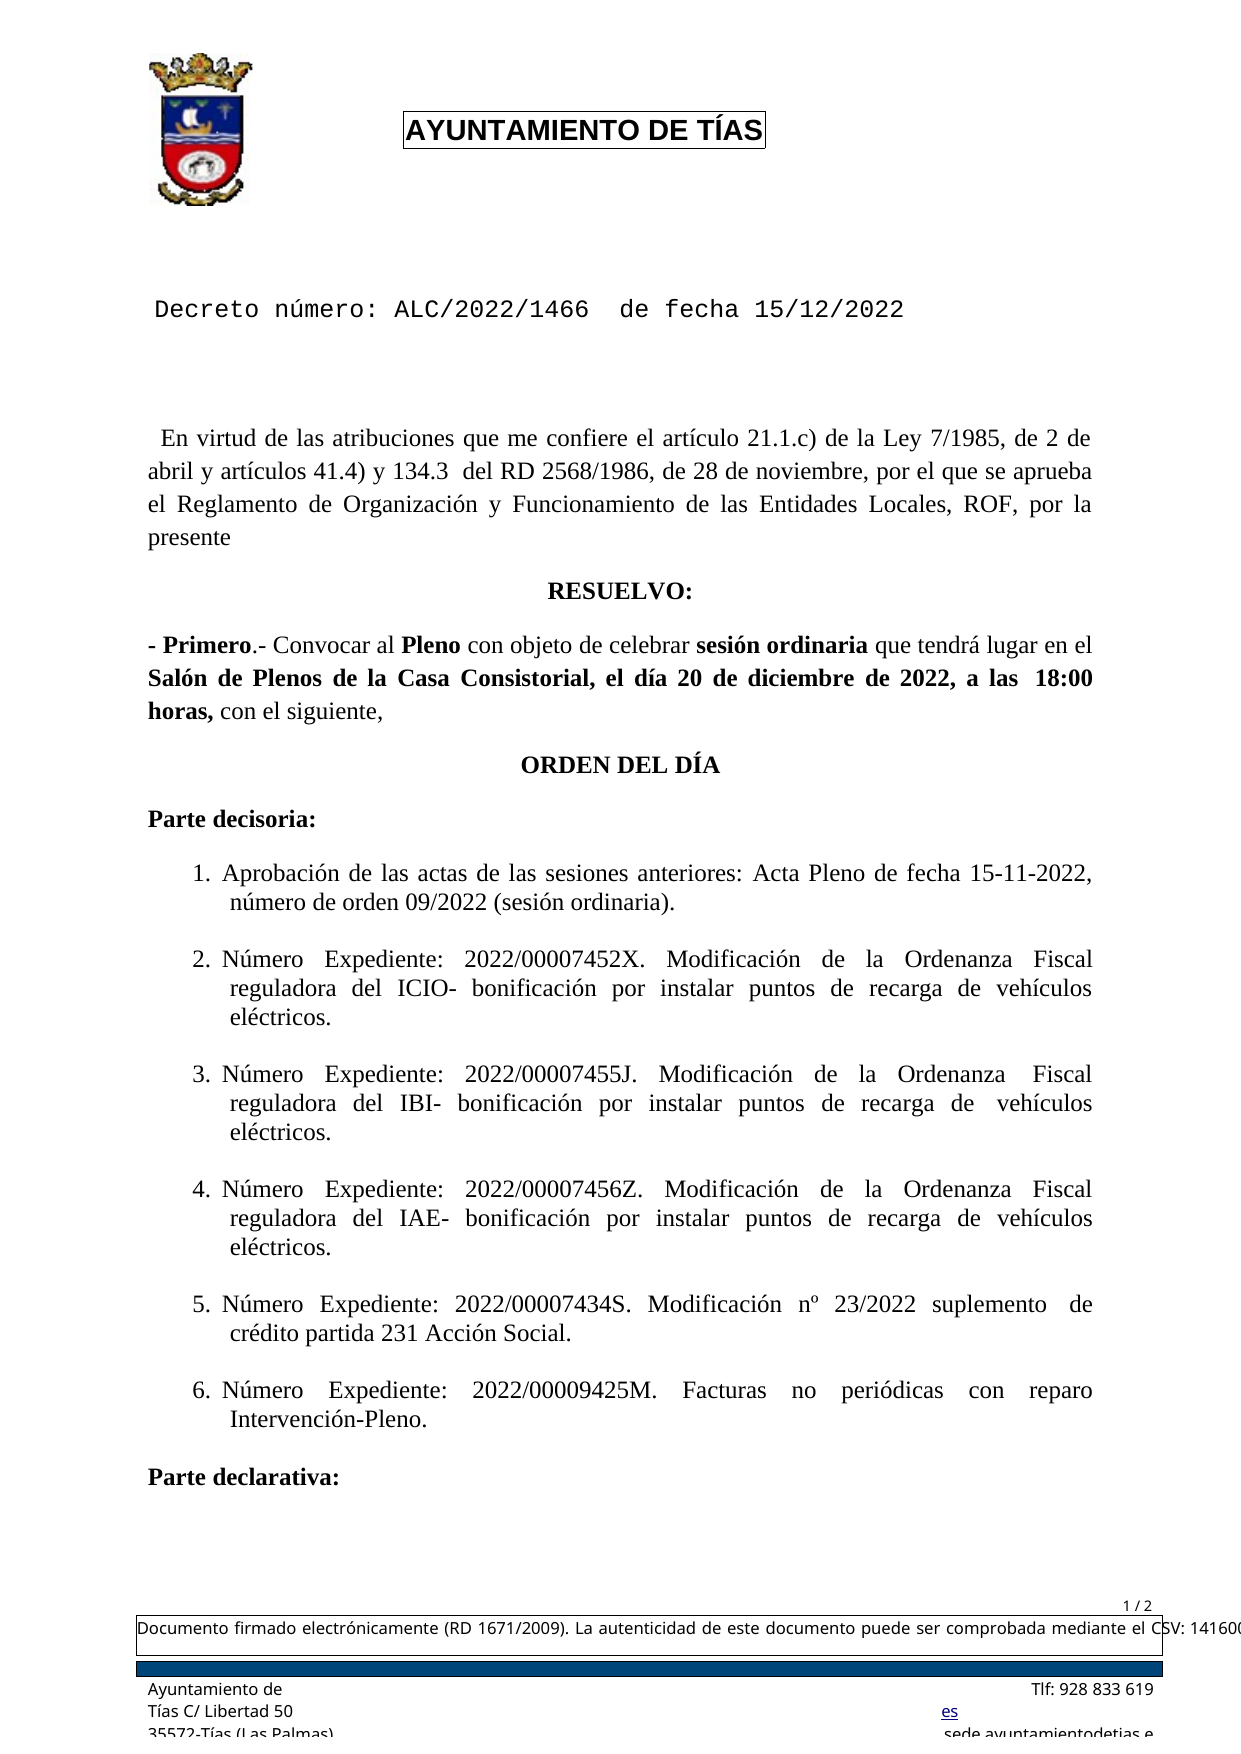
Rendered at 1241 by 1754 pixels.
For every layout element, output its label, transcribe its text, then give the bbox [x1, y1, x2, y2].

text En virtud de las atribuciones que me confiere el artículo 21.1.c) de la Ley 7/1985, de 2 de abril y artículos 41.4) y 134.3 del RD 2568/1986, de 28 de noviembre, por el que se aprueba el Reglamento de Organización y Funcionamiento de las Entidades Locales, ROF, por la presente [148, 423, 1093, 551]
subtitle ORDEN DEL DÍA [518, 750, 722, 779]
subtitle RESUELVO: [518, 576, 722, 605]
list Aprobación de las actas de las sesiones anteriores: Acta Pleno de fecha 15-11-2022, número de orden 09/2022 (sesión ordinaria). [192, 858, 1093, 915]
list Número Expediente: 2022/00007434S. Modificación nº 23/2022 suplemento de crédito partida 231 Acción Social. [192, 1289, 1093, 1347]
list Primero.- Convocar al Pleno con objeto de celebrar sesión ordinaria que tendrá lugar en el Salón de Plenos de la Casa Consistorial, el día 20 de diciembre de 2022, a las 18:00 horas, con el siguiente, [148, 630, 1093, 725]
list Número Expediente: 2022/00009425M. Facturas no periódicas con reparo Intervención-Pleno. [192, 1375, 1093, 1433]
subtitle Parte declarativa: [148, 1462, 1163, 1490]
text 1 / 2 [135, 1596, 1152, 1616]
text Decreto número: ALC/2022/1466 de fecha 15/12/2022 [154, 297, 1163, 325]
list Número Expediente: 2022/00007456Z. Modificación de la Ordenanza Fiscal reguladora del IAE- bonificación por instalar puntos de recarga de vehículos eléctricos. [192, 1174, 1093, 1260]
text Parte decisoria: [148, 804, 1163, 833]
list Número Expediente: 2022/00007452X. Modificación de la Ordenanza Fiscal reguladora del ICIO- bonificación por instalar puntos de recarga de vehículos eléctricos. [192, 944, 1093, 1030]
list Número Expediente: 2022/00007455J. Modificación de la Ordenanza Fiscal reguladora del IBI- bonificación por instalar puntos de recarga de vehículos eléctricos. [192, 1059, 1093, 1145]
picture [149, 53, 253, 206]
